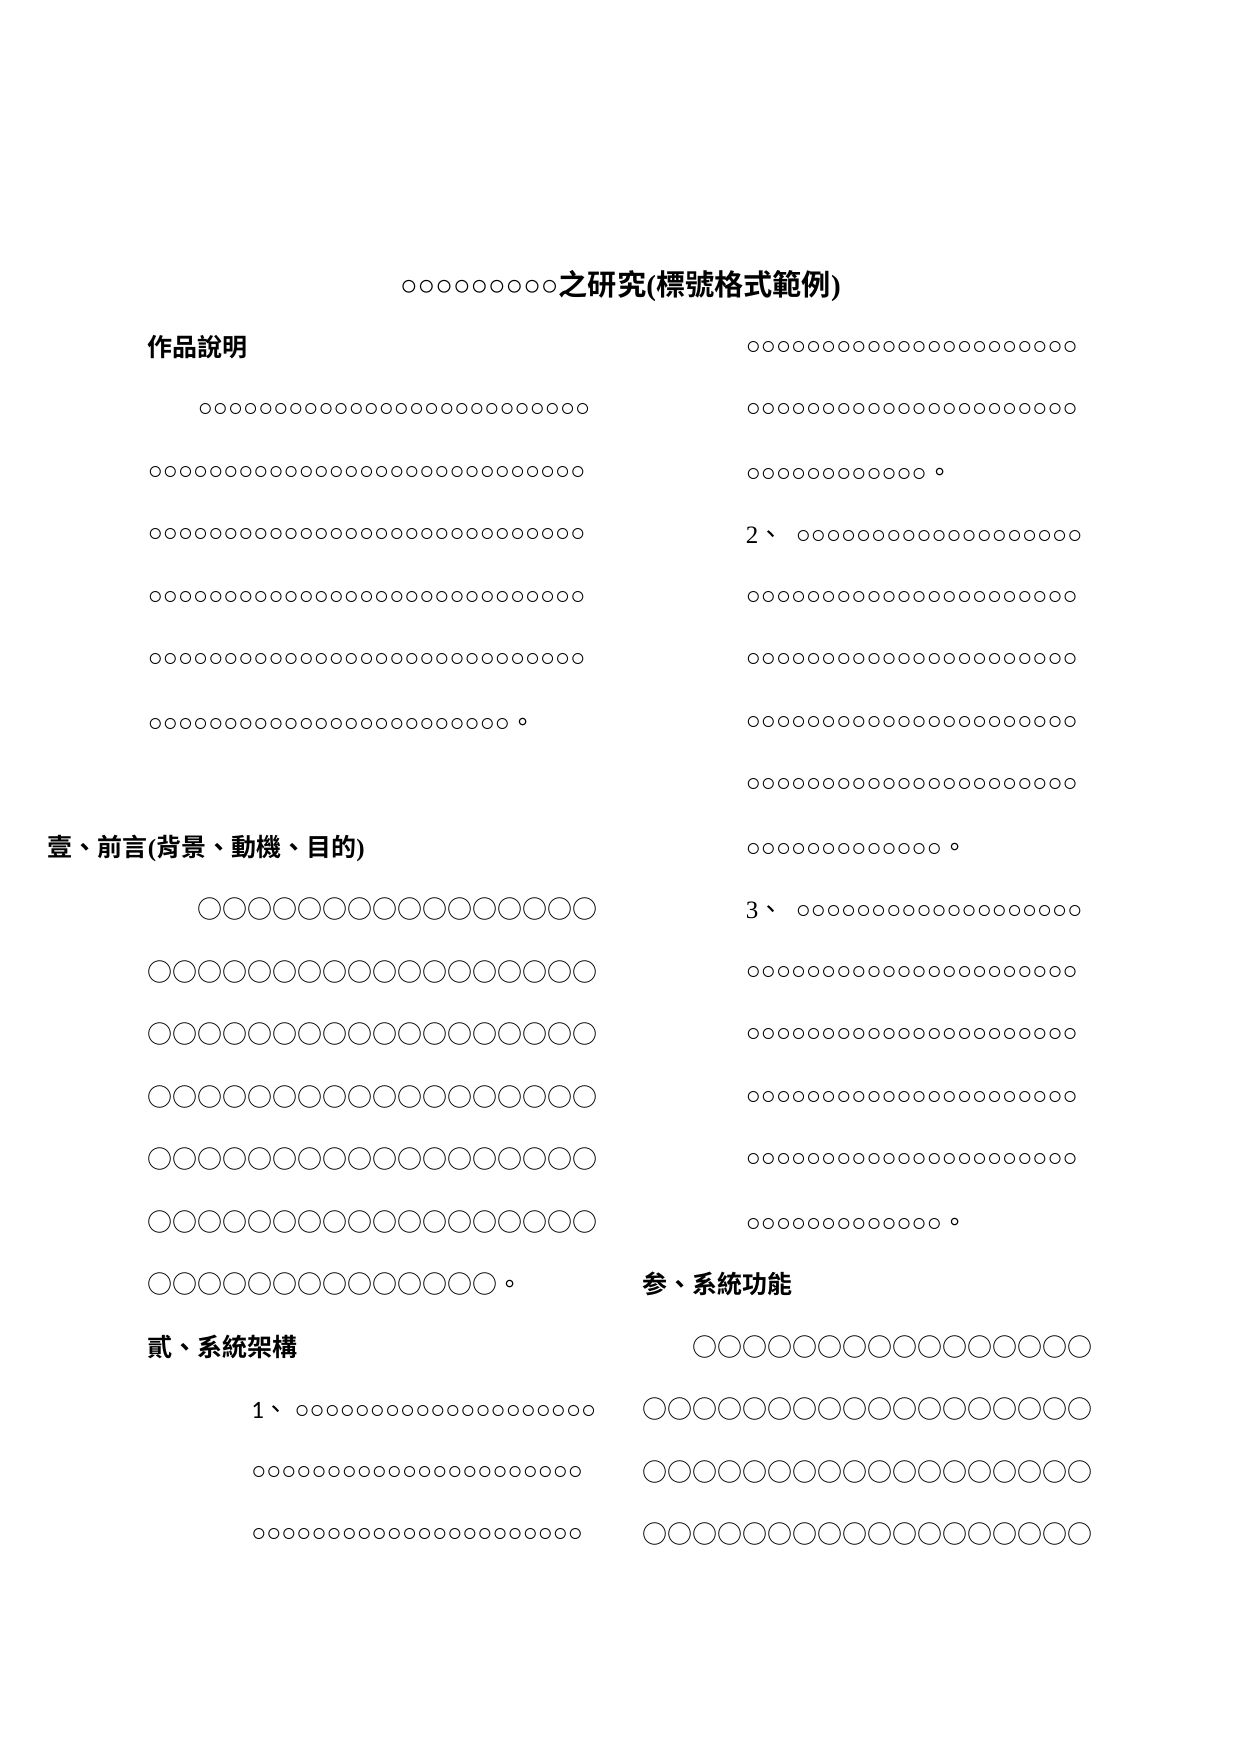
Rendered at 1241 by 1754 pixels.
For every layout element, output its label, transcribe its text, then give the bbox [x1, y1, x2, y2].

text ○○○○○○○○○○○○○○○○○○○○○○○○○○○○○○○○○○○○○○○○○○○○○○○○○○○○○○○○○○○○○○○○○○○○○○○○○○○○○○○○○○○○○○○○○○○○○○○○○○○○○○○○○○○○○○○○○○○○○○○○○○○○○○○○○○○○○○○○○○○○○○○○○○○○○○○○○○○○○○○○○○○○○○。 [148, 366, 598, 741]
text ○○○○○○○○○○○○○○○○○○○○○○○○○○○○○○○○○○○○○○○○○○○○○○○○○○○○○○○○○○○○○○○○○○○○○○○○○○○○○○○○○○○○○○○○○○○○○○○○○○○○○○○○○○○○○○○○○○○○○○○○。 [148, 866, 598, 1304]
text 作品說明 [148, 304, 598, 366]
list ○○○○○○○○○○○○○○○○○○○○○○○○○○○○○○○○○○○○○○○○○○○○○○○○○○○○○○○○○○○○○○○○○○○○○○○○○○○○○○○○○○○○○○○○○○○○○○○○○○○○○○○○○○○○○○○○○○○○○○○○。 [746, 866, 1092, 1241]
text ○○○○○○○○○○○○○○○○○○○○○○○○○○○○○○○○○○○○○○○○○○○○○○○○○○○○○○○○○○○○○○○○○○○○○○ [642, 1304, 1092, 1554]
list ○○○○○○○○○○○○○○○○○○○○○○○○○○○○○○○○○○○○○○○○○○○○○○○○○○○○○○○○○○○○○○○○○○○○○○○○○○○○○○○○○○○○○○○○○○○○○○○○○○○○○○○○○○○○○○○○○○○○○○○○。 [746, 491, 1092, 866]
text 参、系統功能 [642, 1241, 1092, 1304]
list ○○○○○○○○○○○○○○○○○○○○○○○○○○○○○○○○○○○○○○○○○○○○○○○○○○○○○○○○○○○○○○○○○○○○○○○○○○○○○○○○○○○○○○○○○○○○○○○○○○○○○○○○○○○○○○○○○○○○○○○○。 [251, 1366, 598, 1554]
list 前言(背景、動機、目的) [48, 804, 598, 866]
list ○○○○○○○○○○○○○○○○○○○○○○○○○○○○○○○○○○○○○○○○○○○○○○○○○○○○○○○○○○○○○○○○○○○○○○○○○○○○○○○○○○○○○○○○○○○○○○○○○○○○○○○○○○○○○○○○○○○○○○○○。 [746, 304, 1092, 491]
text 貳、系統架構 [148, 1304, 598, 1366]
text ○○○○○○○○○之研究(標號格式範例) [148, 241, 1092, 304]
